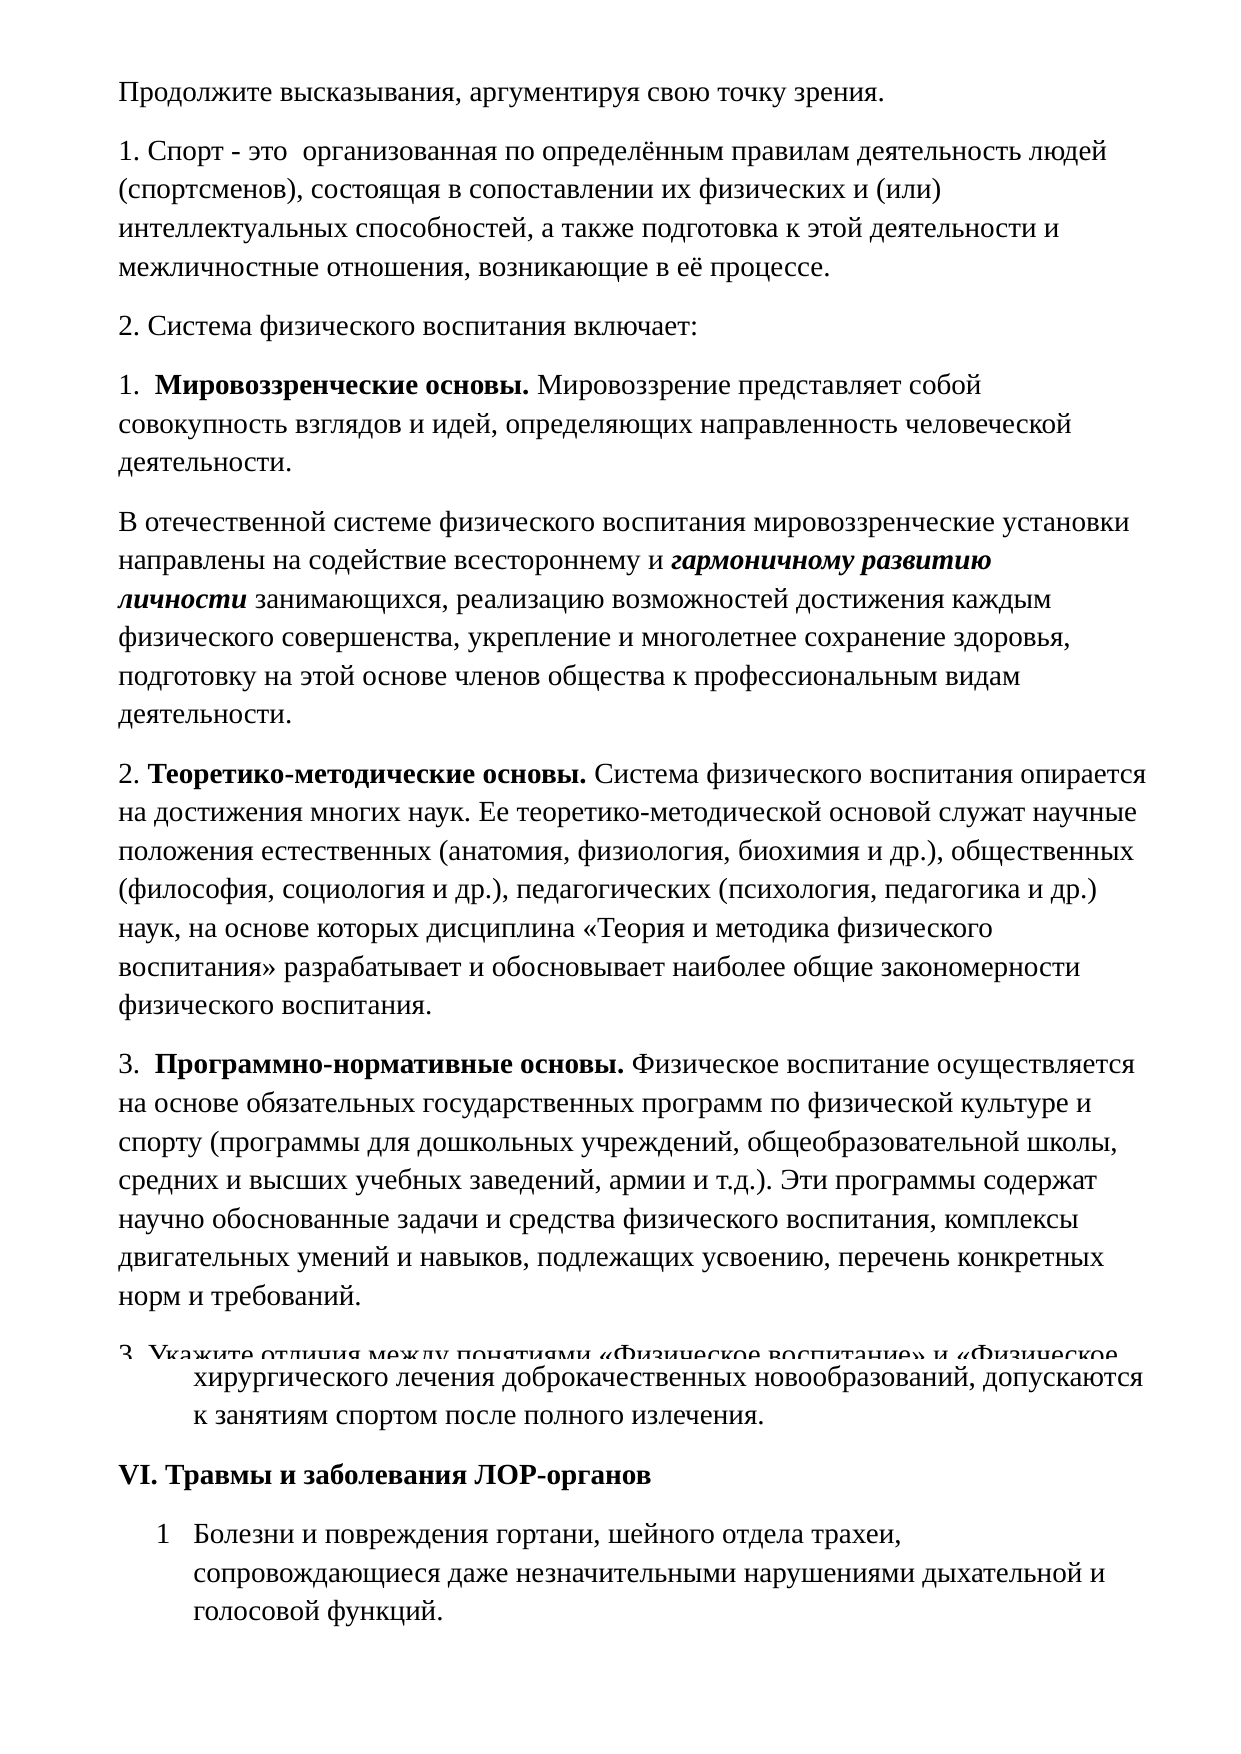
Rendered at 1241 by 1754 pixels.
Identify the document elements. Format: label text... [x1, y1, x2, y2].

list Доброкачественные новообразования – до полного излечения. Лица, имеющие временные функциональные расстройства после хирургического лечения доброкачественных новообразований, допускаются к занятиям спортом после полного излечения. [156, 1359, 1152, 1431]
list Болезни и повреждения гортани, шейного отдела трахеи, сопровождающиеся даже незначительными нарушениями дыхательной и голосовой функций. [156, 1516, 1152, 1627]
text VI. Травмы и заболевания ЛОР-органов [118, 1457, 1152, 1490]
